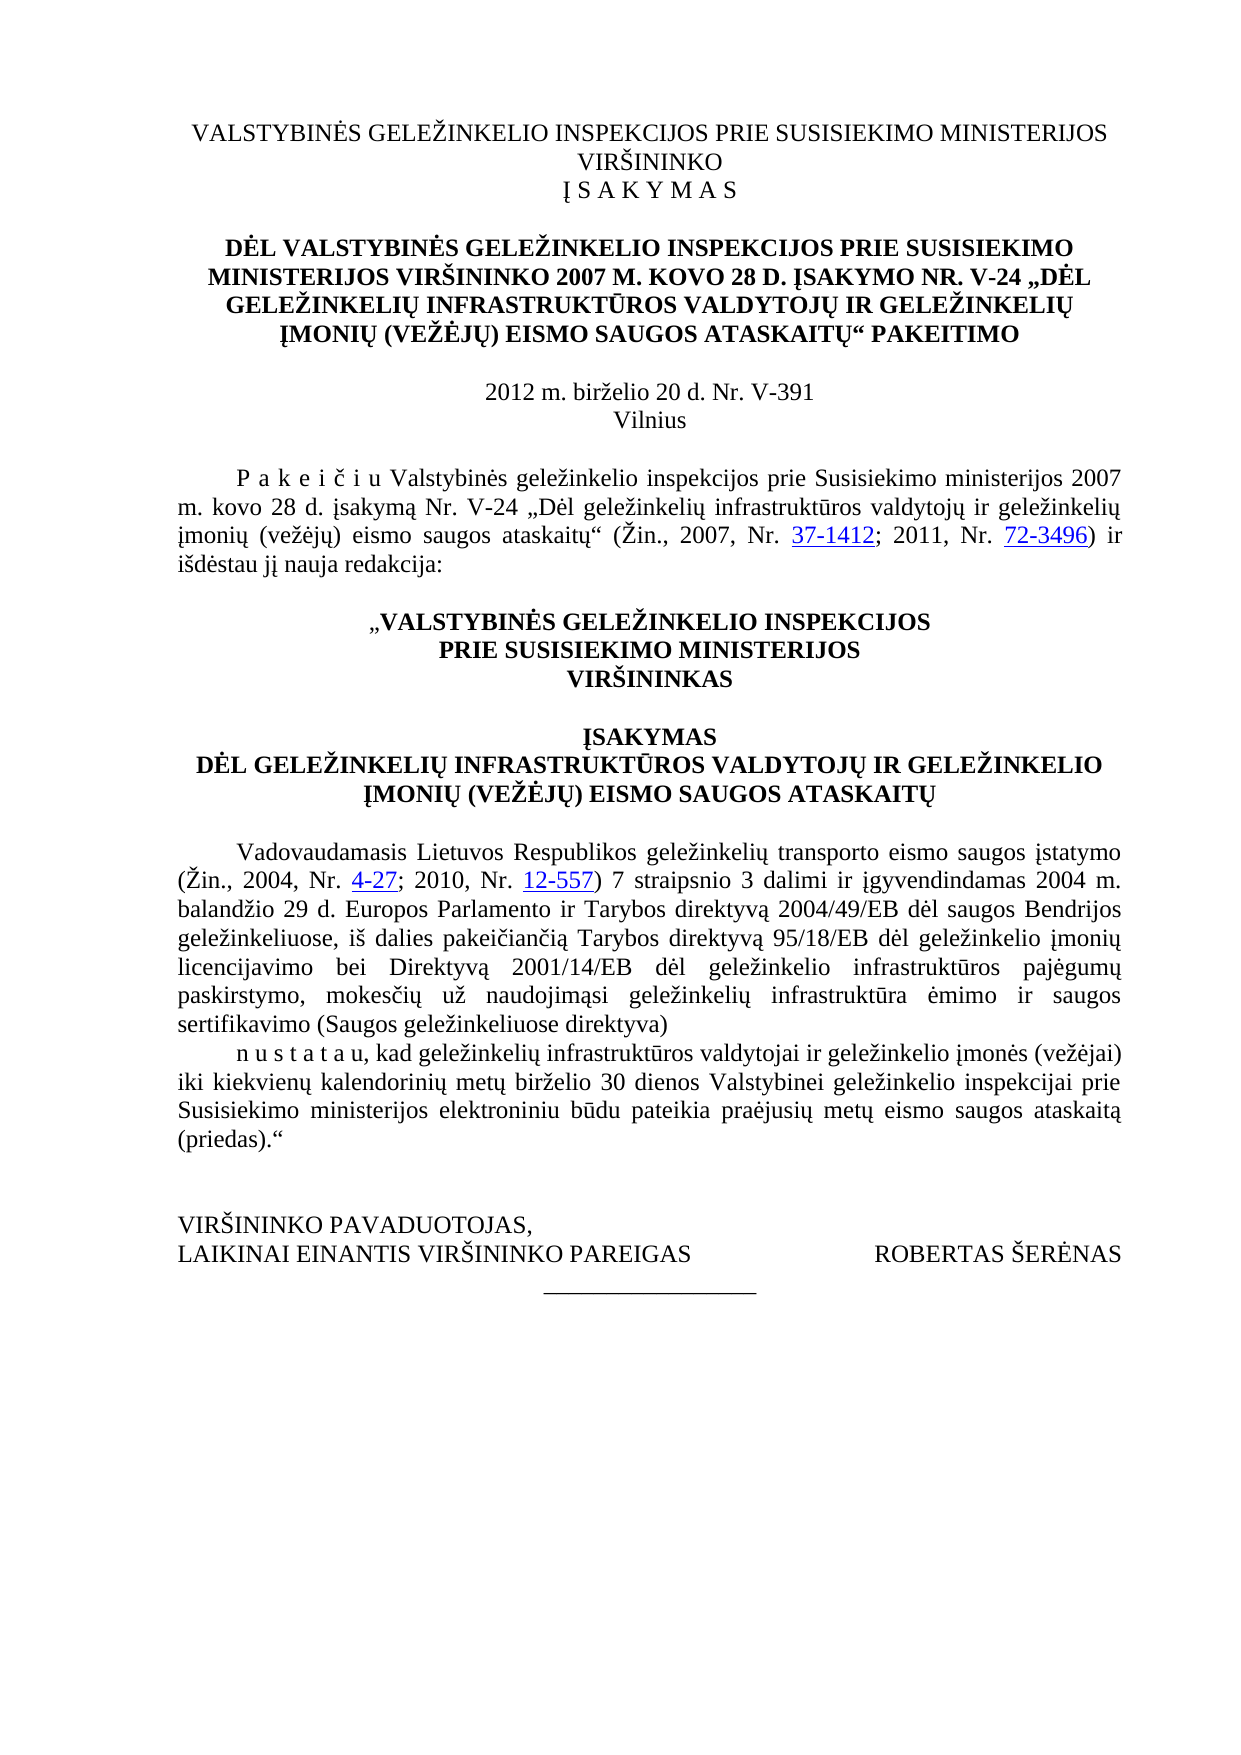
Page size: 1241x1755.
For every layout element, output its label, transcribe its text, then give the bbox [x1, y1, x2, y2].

text 2012 m. birželio 20 d. Nr. V-391 [177, 377, 1122, 406]
text PRIE SUSISIEKIMO MINISTERIJOS [177, 636, 1122, 664]
text P a k e i č i u Valstybinės geležinkelio inspekcijos prie Susisiekimo ministerijos 2007 m. kovo 28 d. įsakymą Nr. V-24 „Dėl geležinkelių infrastruktūros valdytojų ir geležinkelių įmonių (vežėjų) eismo saugos ataskaitų“ (Žin., 2007, Nr. 37-1412; 2011, Nr. 72-3496) ir išdėstau jį nauja redakcija: [177, 463, 1122, 578]
text Vadovaudamasis Lietuvos Respublikos geležinkelių transporto eismo saugos įstatymo (Žin., 2004, Nr. 4-27; 2010, Nr. 12-557) 7 straipsnio 3 dalimi ir įgyvendindamas 2004 m. balandžio 29 d. Europos Parlamento ir Tarybos direktyvą 2004/49/EB dėl saugos Bendrijos geležinkeliuose, iš dalies pakeičiančią Tarybos direktyvą 95/18/EB dėl geležinkelio įmonių licencijavimo bei Direktyvą 2001/14/EB dėl geležinkelio infrastruktūros pajėgumų paskirstymo, mokesčių už naudojimąsi geležinkelių infrastruktūra ėmimo ir saugos sertifikavimo (Saugos geležinkeliuose direktyva) [177, 837, 1122, 1038]
text VIRŠININKAS [177, 664, 1122, 693]
text DĖL GELEŽINKELIŲ INFRASTRUKTŪROS VALDYTOJŲ IR GELEŽINKELIO ĮMONIŲ (VEŽĖJŲ) EISMO SAUGOS ATASKAITŲ [177, 751, 1122, 808]
text ĮSAKYMAS [177, 722, 1122, 751]
text „VALSTYBINĖS GELEŽINKELIO INSPEKCIJOS [177, 607, 1122, 636]
text Vilnius [177, 406, 1122, 434]
text Į S A K Y M A S [177, 176, 1122, 204]
text DĖL VALSTYBINĖS GELEŽINKELIO INSPEKCIJOS PRIE SUSISIEKIMO MINISTERIJOS VIRŠININKO 2007 M. KOVO 28 D. ĮSAKYMO Nr. V-24 „DĖL GELEŽINKELIŲ INFRASTRUKTŪROS VALDYTOJŲ IR GELEŽINKELIŲ ĮMONIŲ (VEŽĖJŲ) EISMO SAUGOS ATASKAITŲ“ PAKEITIMO [177, 233, 1122, 348]
text Viršininko pavaduotojas, [177, 1211, 1122, 1239]
text VALSTYBINĖS GELEŽINKELIO INSPEKCIJOS PRIE SUSISIEKIMO MINISTERIJOS VIRŠININKO [177, 118, 1122, 176]
text _________________ [177, 1268, 1122, 1297]
text n u s t a t a u, kad geležinkelių infrastruktūros valdytojai ir geležinkelio įmonės (vežėjai) iki kiekvienų kalendorinių metų birželio 30 dienos Valstybinei geležinkelio inspekcijai prie Susisiekimo ministerijos elektroniniu būdu pateikia praėjusių metų eismo saugos ataskaitą (priedas).“ [177, 1038, 1122, 1153]
text laikinai einantis viršininko pareigas Robertas Šerėnas [177, 1239, 1122, 1268]
